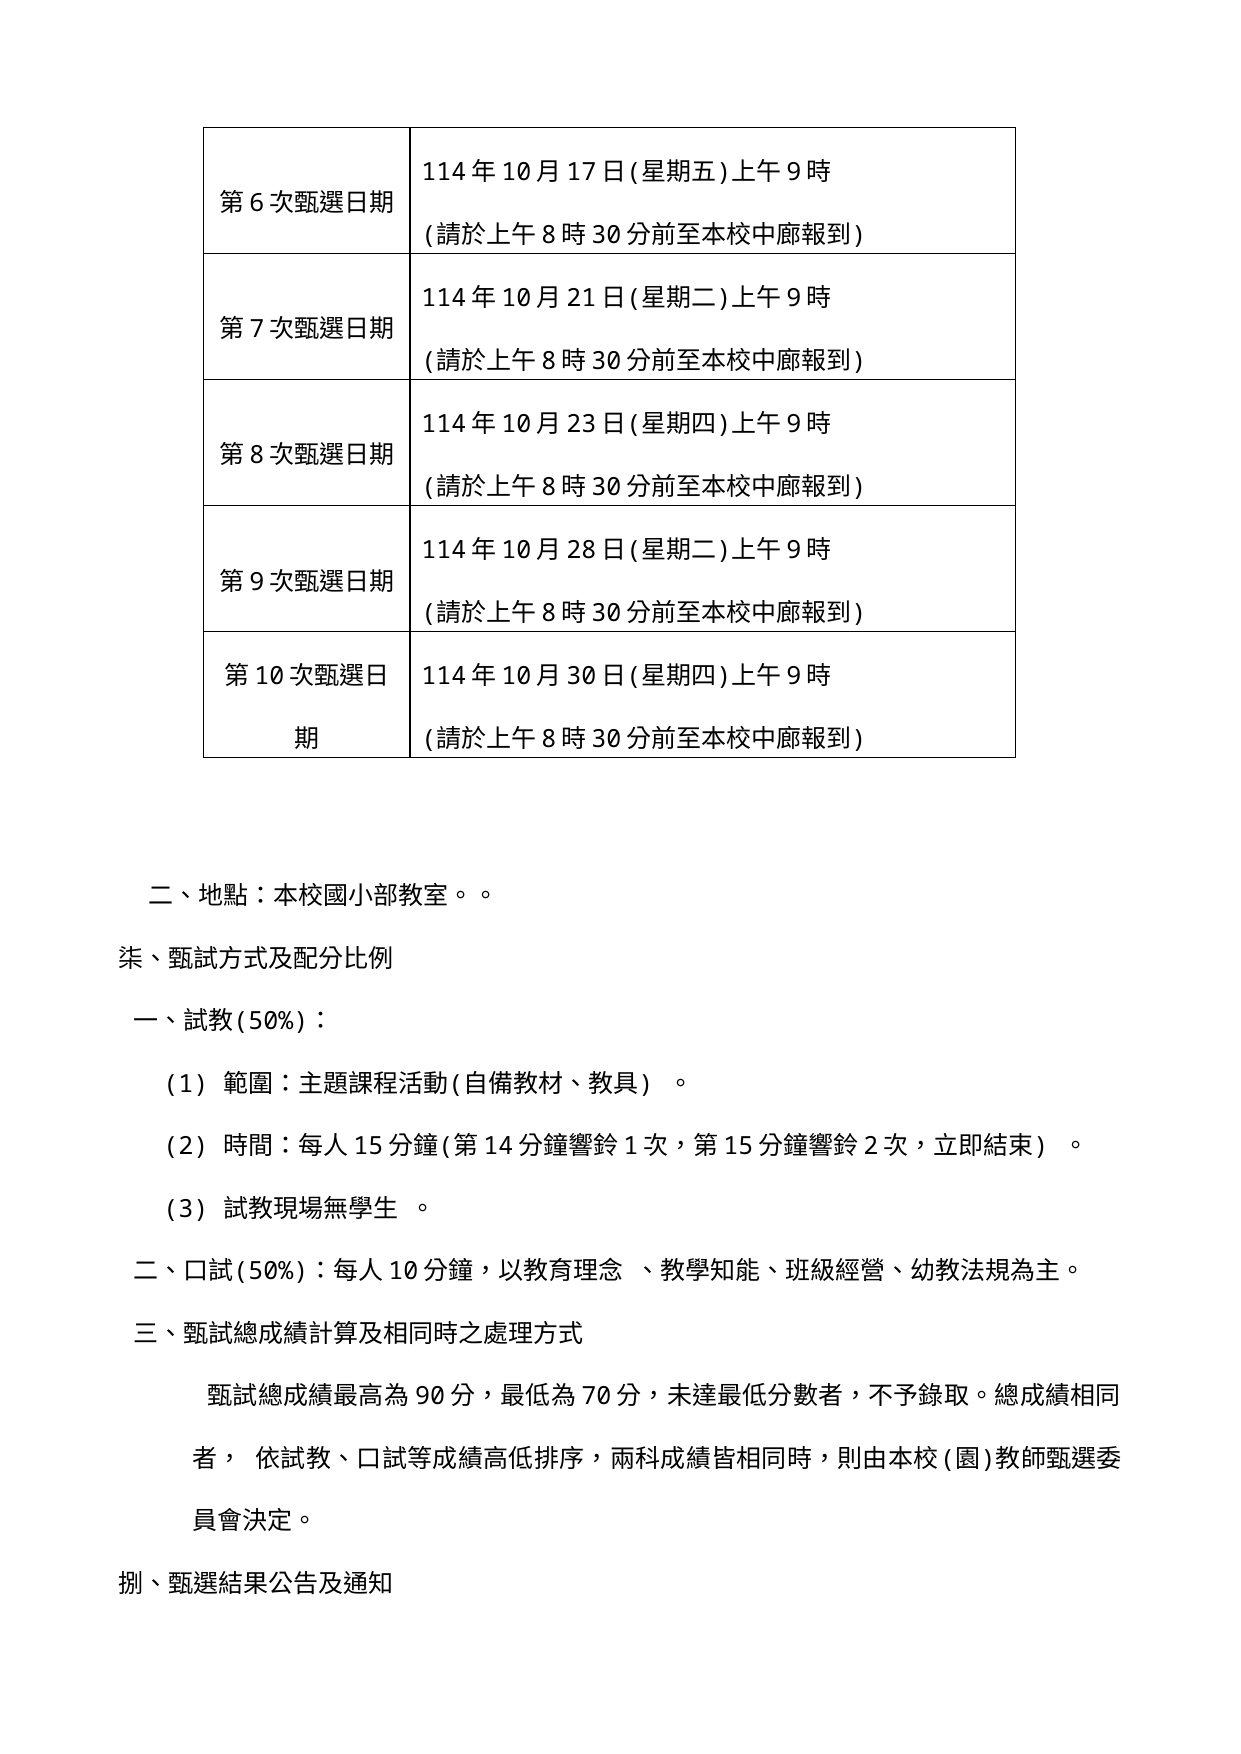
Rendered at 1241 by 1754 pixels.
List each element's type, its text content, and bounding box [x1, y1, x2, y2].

table_cell 114年10月23日(星期四)上午9時 (請於上午8時30分前至本校中廊報到) [411, 380, 1015, 505]
table_cell 114年10月17日(星期五)上午9時 (請於上午8時30分前至本校中廊報到) [411, 128, 1015, 253]
table_cell 第7次甄選日期 [204, 254, 409, 379]
text 柒、甄試方式及配分比例 [118, 915, 1122, 977]
text 甄試總成績最高為90分，最低為70分，未達最低分數者，不予錄取。總成績相同者， 依試教、口試等成績高低排序，兩科成績皆相同時，則由本校(園)教師甄選委員會決定。 [192, 1352, 1122, 1540]
table_cell 第9次甄選日期 [204, 506, 409, 631]
table_cell 第6次甄選日期 [204, 128, 409, 253]
table_cell 114年10月30日(星期四)上午9時 (請於上午8時30分前至本校中廊報到) [411, 632, 1015, 757]
text 一、試教(50%)： [118, 977, 1122, 1040]
table_cell 114年10月28日(星期二)上午9時 (請於上午8時30分前至本校中廊報到) [411, 506, 1015, 631]
text (1) 範圍：主題課程活動(自備教材、教具) 。 [118, 1040, 1122, 1102]
text 二、口試(50%)：每人10分鐘，以教育理念 、教學知能、班級經營、幼教法規為主。 [118, 1227, 1122, 1290]
text 捌、甄選結果公告及通知 [118, 1540, 1122, 1602]
text (3) 試教現場無學生 。 [118, 1165, 1122, 1227]
text 三、甄試總成績計算及相同時之處理方式 [118, 1290, 1122, 1352]
table_cell 114年10月21日(星期二)上午9時 (請於上午8時30分前至本校中廊報到) [411, 254, 1015, 379]
table_cell 第10次甄選日期 [204, 632, 409, 757]
table_cell 第8次甄選日期 [204, 380, 409, 505]
text 二、地點：本校國小部教室。。 [118, 852, 1122, 915]
text (2) 時間：每人15分鐘(第14分鐘響鈴1次，第15分鐘響鈴2次，立即結束) 。 [118, 1102, 1122, 1165]
